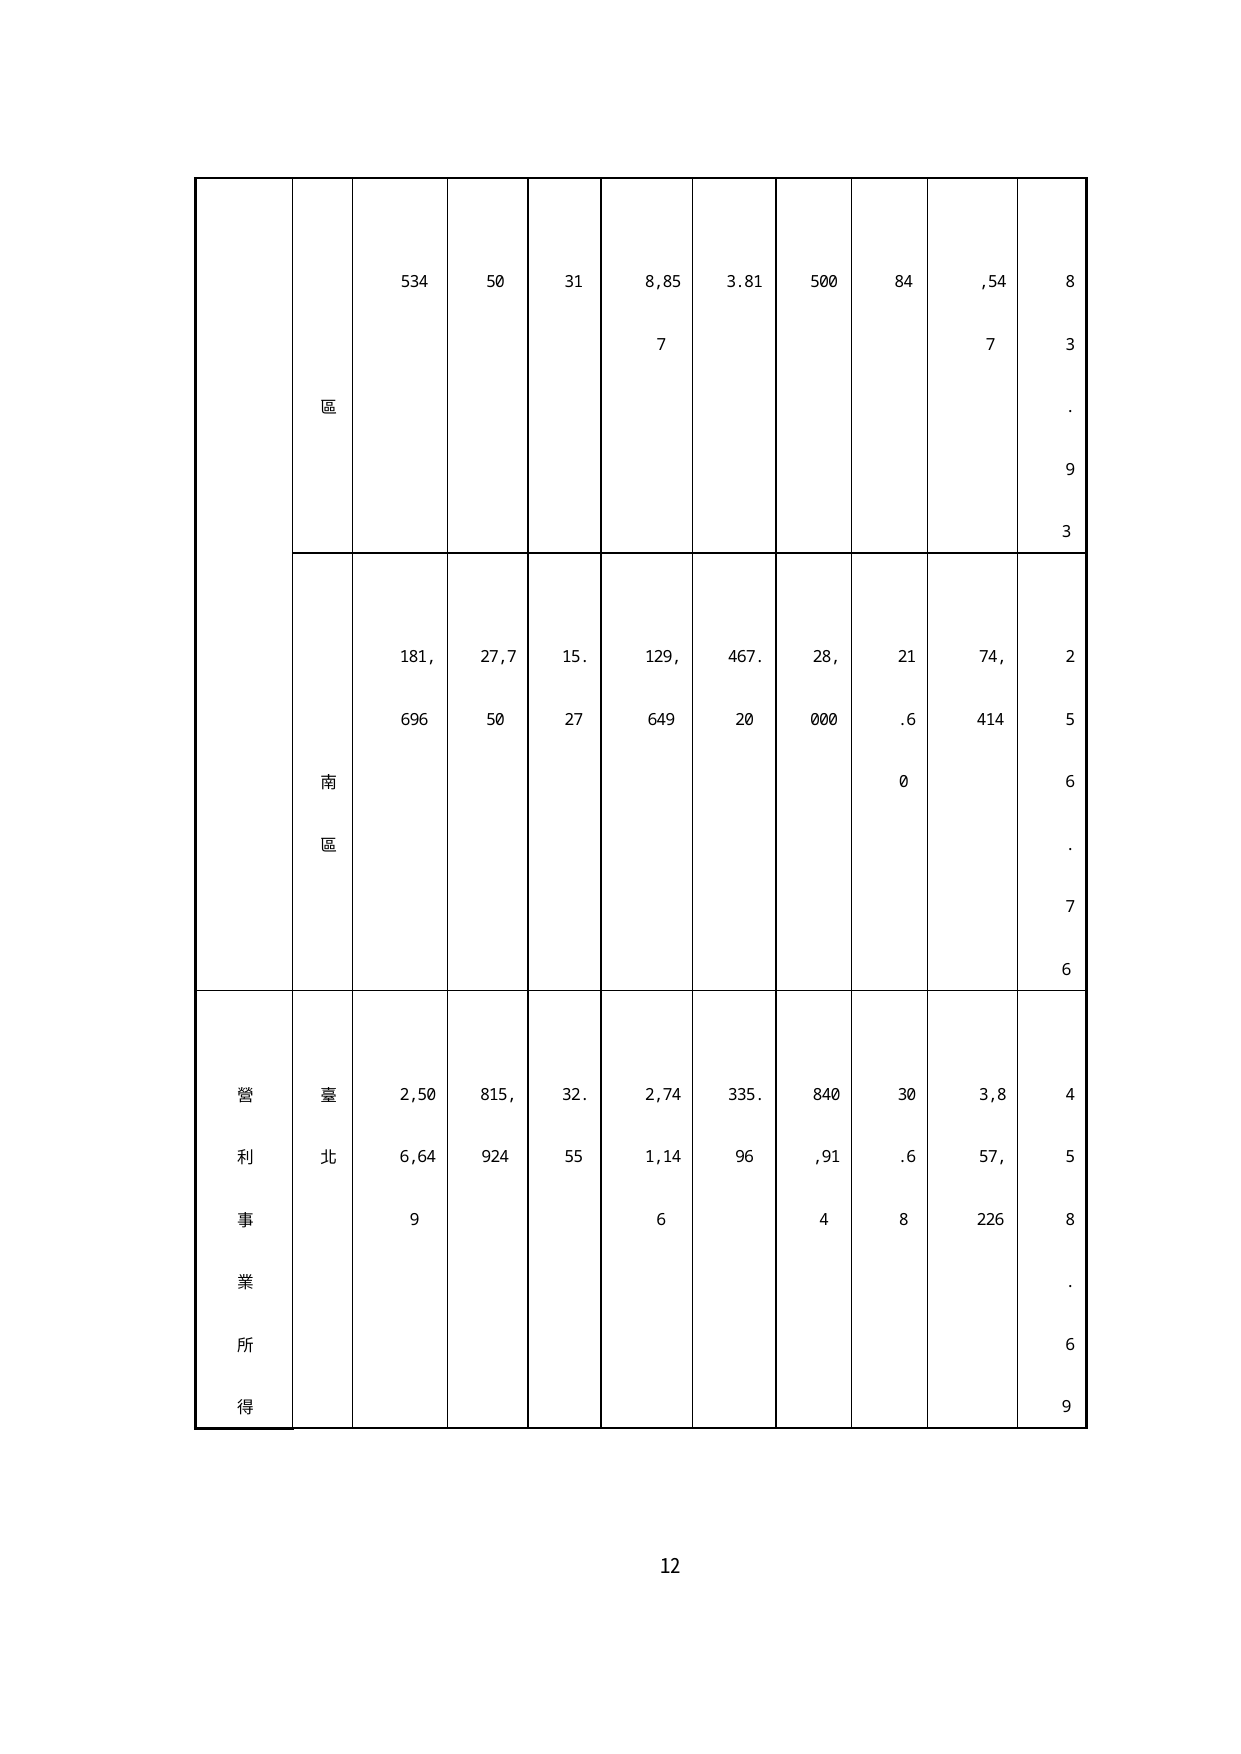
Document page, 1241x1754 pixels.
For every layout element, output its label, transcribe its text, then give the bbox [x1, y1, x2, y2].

table_cell 83.93 [1018, 179, 1085, 552]
table_cell 區 [293, 179, 352, 552]
table_cell 50 [448, 179, 527, 552]
table_cell 74,414 [928, 554, 1017, 990]
table_cell 467.20 [693, 554, 775, 990]
table_cell 458.69 [1018, 991, 1085, 1427]
table_cell 129,649 [602, 554, 692, 990]
table_cell 534 [353, 179, 447, 552]
table_cell 27,750 [448, 554, 527, 990]
table_cell 南區 [293, 554, 352, 990]
table_cell 3,857,226 [928, 991, 1017, 1427]
table_cell 335.96 [693, 991, 775, 1427]
table_cell 31 [529, 179, 600, 552]
table_cell 2,741,146 [602, 991, 692, 1427]
table_cell 181,696 [353, 554, 447, 990]
table_cell 840,914 [777, 991, 851, 1427]
table_cell 2,506,649 [353, 991, 447, 1427]
table_cell 15.27 [529, 554, 600, 990]
table_cell 臺北 [293, 991, 352, 1427]
table_cell 30.68 [852, 991, 927, 1427]
table_cell 815,924 [448, 991, 527, 1427]
table_cell 28,000 [777, 554, 851, 990]
table_cell 32.55 [529, 991, 600, 1427]
table_cell [197, 179, 292, 990]
table_cell 84 [852, 179, 927, 552]
table_cell 256.76 [1018, 554, 1085, 990]
table_cell 21.60 [852, 554, 927, 990]
table_cell 8,857 [602, 179, 692, 552]
table_cell ,547 [928, 179, 1017, 552]
table_cell 營利事業所得 [197, 991, 292, 1427]
table_cell 3.81 [693, 179, 775, 552]
table_cell 500 [777, 179, 851, 552]
